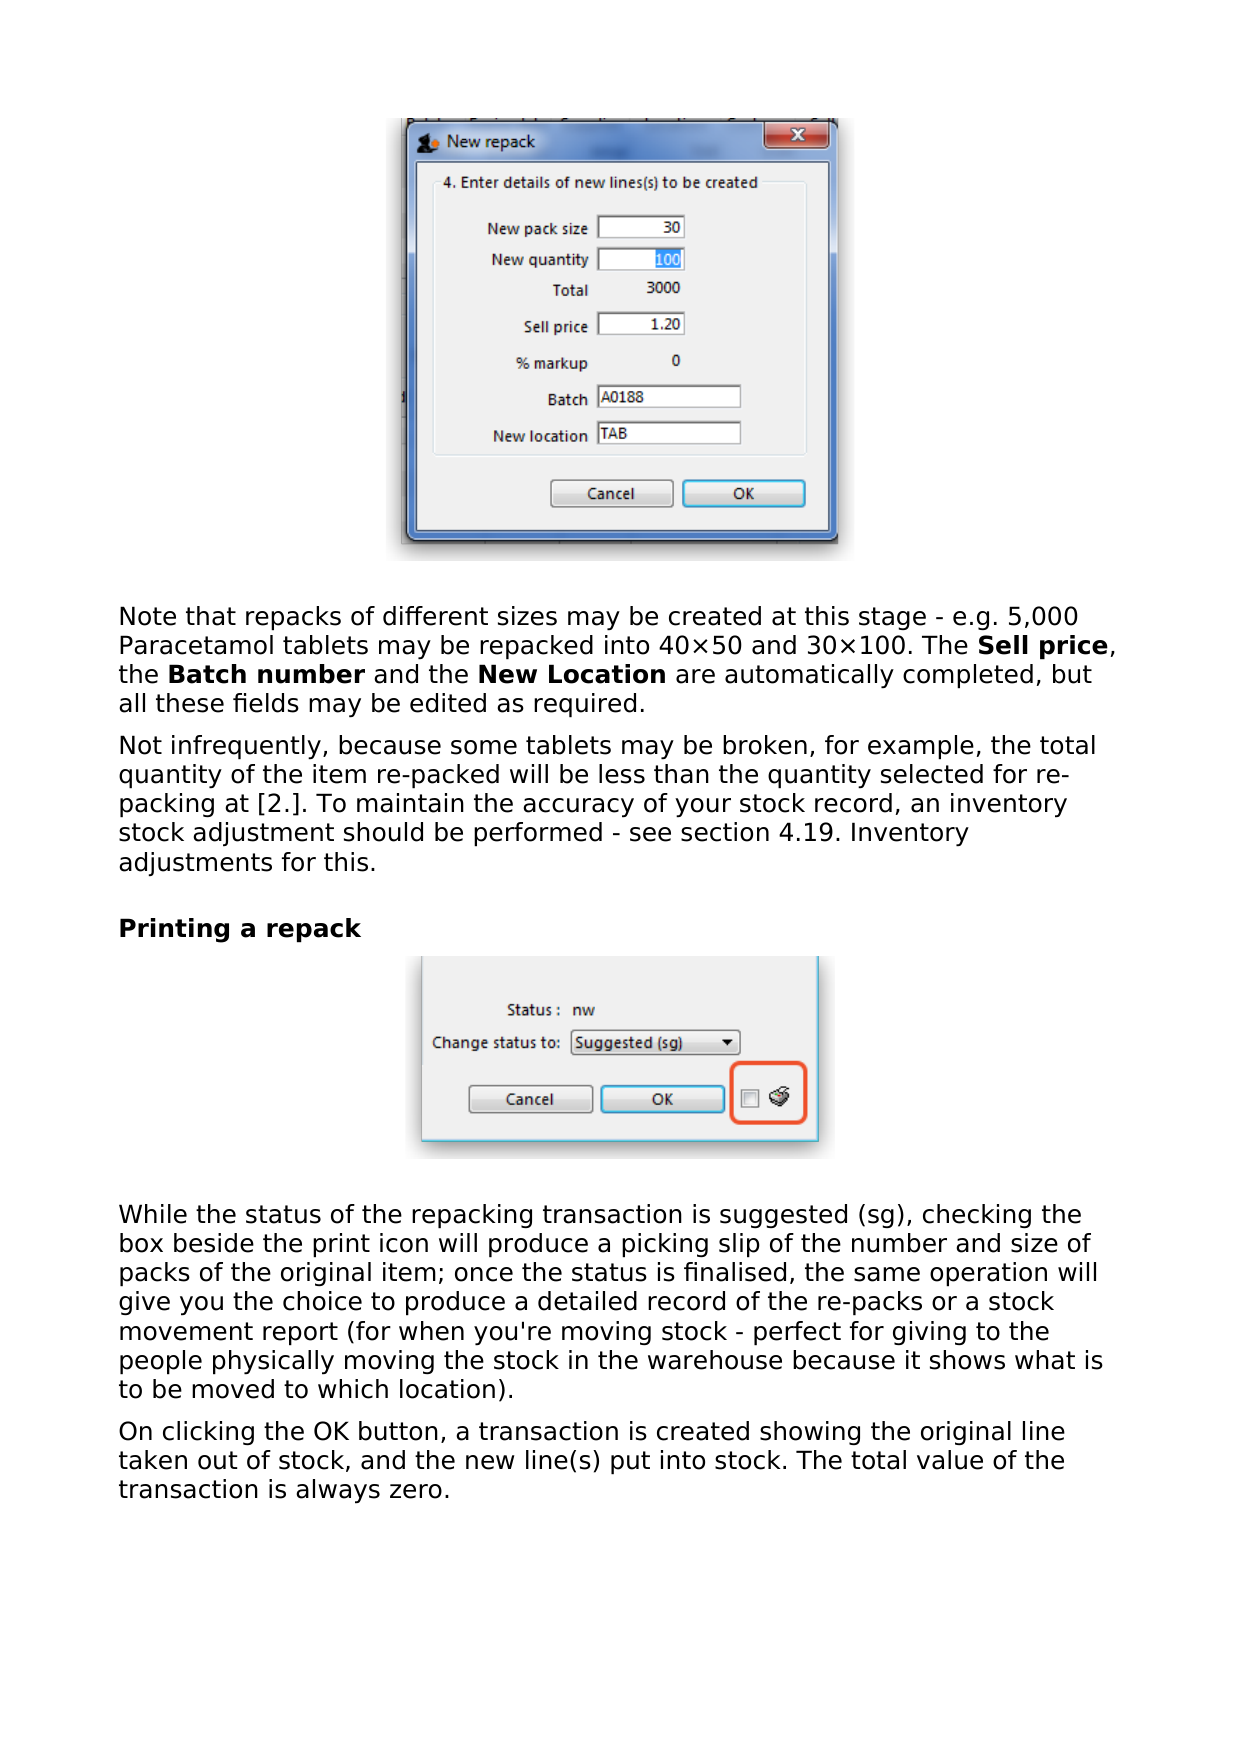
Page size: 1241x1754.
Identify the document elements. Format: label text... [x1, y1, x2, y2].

subtitle Printing a repack [118, 914, 1122, 944]
text Note that repacks of different sizes may be created at this stage - e.g. 5,000 Paracetamol tablets may be repacked into 40×50 and 30×100. The Sell price, the Batch number and the New Location are automatically completed, but all these fields may be edited as required. [118, 602, 1122, 719]
picture [405, 956, 835, 1159]
text Not infrequently, because some tablets may be broken, for example, the total quantity of the item re-packed will be less than the quantity selected for re-packing at [2.]. To maintain the accuracy of your stock record, an inventory stock adjustment should be performed - see section 4.19. Inventory adjustments for this. [118, 731, 1122, 877]
text On clicking the OK button, a transaction is created showing the original line taken out of stock, and the new line(s) put into stock. The total value of the transaction is always zero. [118, 1417, 1122, 1504]
text While the status of the repacking transaction is suggested (sg), checking the box beside the print icon will produce a picking slip of the number and size of packs of the original item; once the status is finalised, the same operation will give you the choice to produce a detailed record of the re-packs or a stock movement report (for when you're moving stock - perfect for giving to the people physically moving the stock in the warehouse because it shows what is to be moved to which location). [118, 1200, 1122, 1404]
picture [385, 118, 855, 561]
